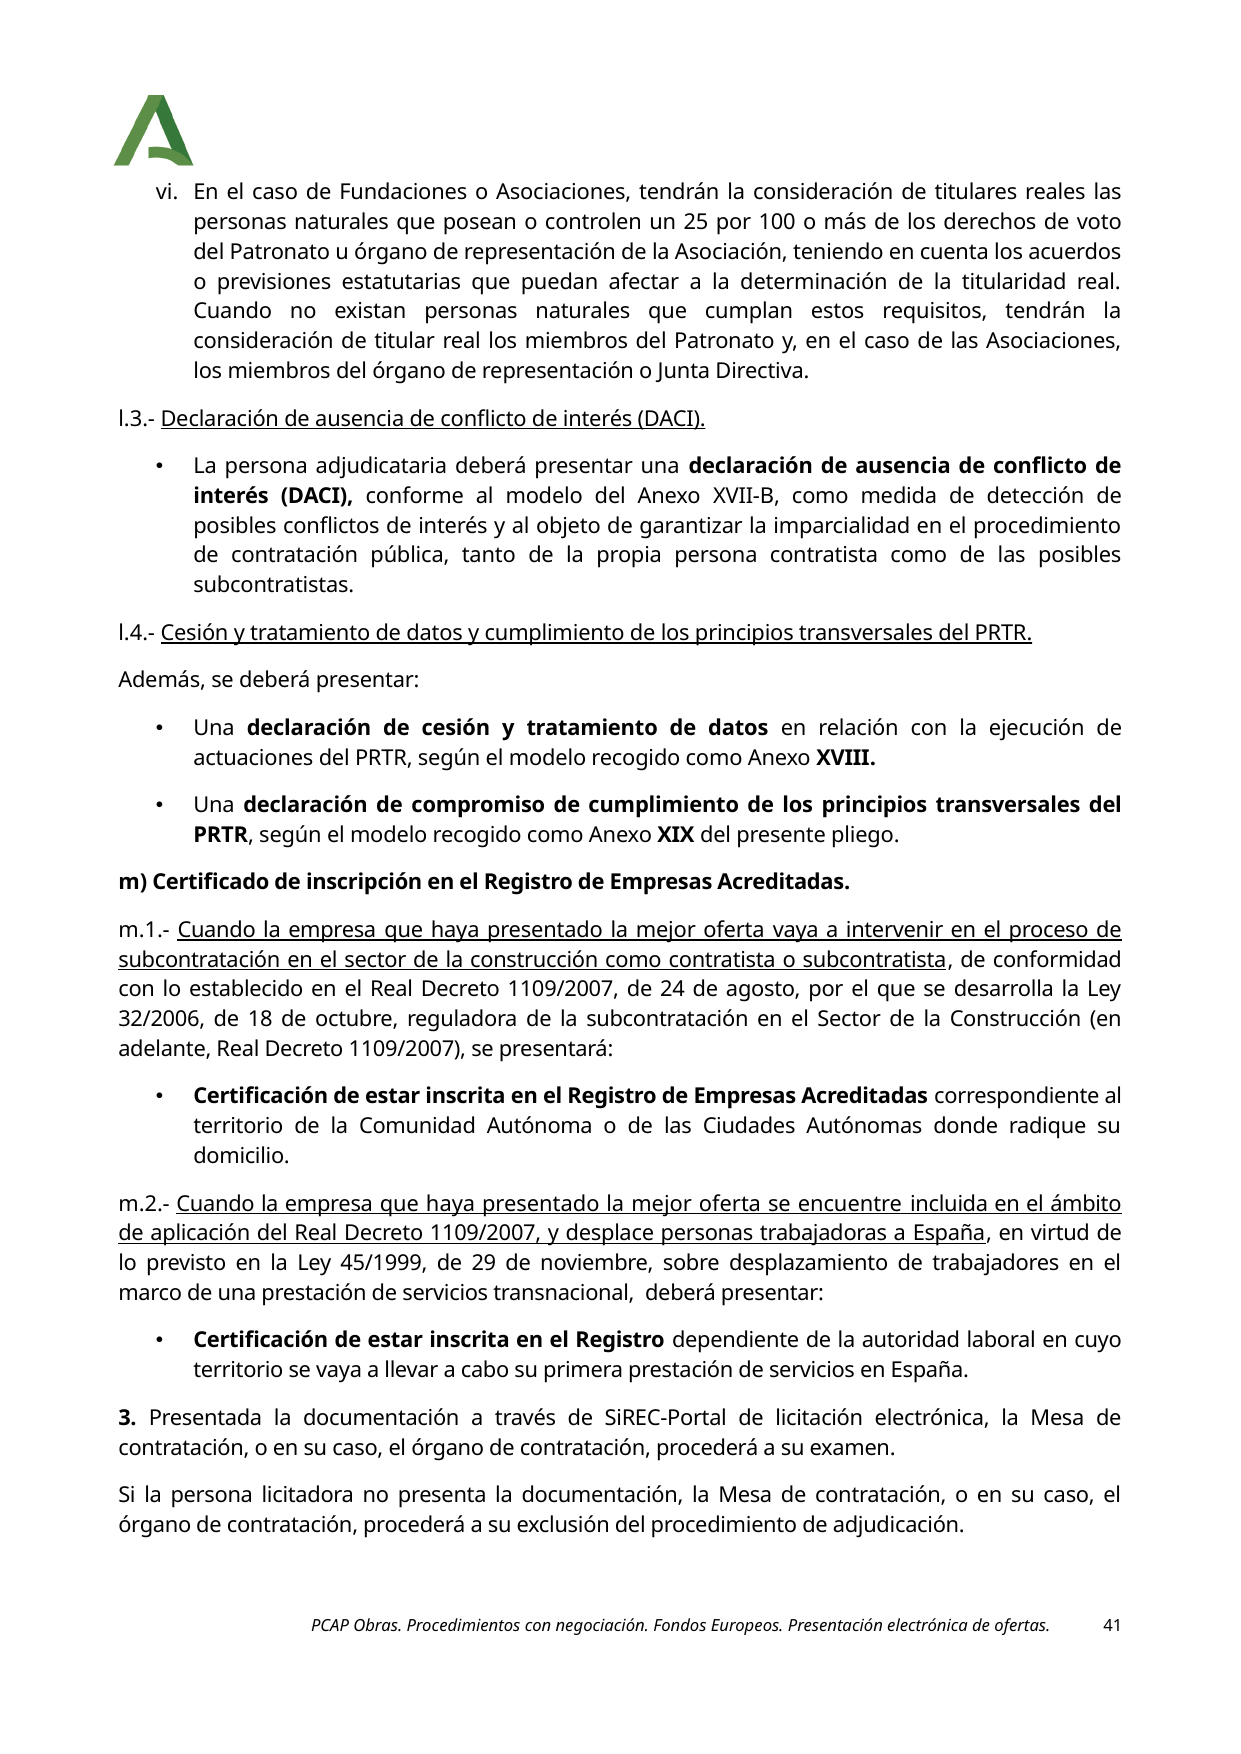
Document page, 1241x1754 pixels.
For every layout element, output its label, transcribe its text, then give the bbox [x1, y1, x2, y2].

picture [109, 90, 198, 170]
list En el caso de Fundaciones o Asociaciones, tendrán la consideración de titulares reales las personas naturales que posean o controlen un 25 por 100 o más de los derechos de voto del Patronato u órgano de representación de la Asociación, teniendo en cuenta los acuerdos o previsiones estatutarias que puedan afectar a la determinación de la titularidad real. Cuando no existan personas naturales que cumplan estos requisitos, tendrán la consideración de titular real los miembros del Patronato y, en el caso de las Asociaciones, los miembros del órgano de representación o Junta Directiva. [156, 176, 1122, 385]
text m.1.- Cuando la empresa que haya presentado la mejor oferta vaya a intervenir en el proceso de subcontratación en el sector de la construcción como contratista o subcontratista, de conformidad con lo establecido en el Real Decreto 1109/2007, de 24 de agosto, por el que se desarrolla la Ley 32/2006, de 18 de octubre, reguladora de la subcontratación en el Sector de la Construcción (en adelante, Real Decreto 1109/2007), se presentará: [118, 914, 1122, 1063]
text Además, se deberá presentar: [118, 664, 1122, 694]
list Certificación de estar inscrita en el Registro dependiente de la autoridad laboral en cuyo territorio se vaya a llevar a cabo su primera prestación de servicios en España. [156, 1324, 1122, 1384]
text m) Certificado de inscripción en el Registro de Empresas Acreditadas. [118, 866, 1122, 896]
text m.2.- Cuando la empresa que haya presentado la mejor oferta se encuentre incluida en el ámbito de aplicación del Real Decreto 1109/2007, y desplace personas trabajadoras a España, en virtud de lo previsto en la Ley 45/1999, de 29 de noviembre, sobre desplazamiento de trabajadores en el marco de una prestación de servicios transnacional, deberá presentar: [118, 1188, 1122, 1307]
list La persona adjudicataria deberá presentar una declaración de ausencia de conflicto de interés (DACI), conforme al modelo del Anexo XVII-B, como medida de detección de posibles conflictos de interés y al objeto de garantizar la imparcialidad en el procedimiento de contratación pública, tanto de la propia persona contratista como de las posibles subcontratistas. [156, 450, 1122, 599]
list Una declaración de compromiso de cumplimiento de los principios transversales del PRTR, según el modelo recogido como Anexo XIX del presente pliego. [156, 789, 1122, 849]
text l.4.- Cesión y tratamiento de datos y cumplimiento de los principios transversales del PRTR. [118, 617, 1122, 647]
text Si la persona licitadora no presenta la documentación, la Mesa de contratación, o en su caso, el órgano de contratación, procederá a su exclusión del procedimiento de adjudicación. [118, 1479, 1122, 1539]
text l.3.- Declaración de ausencia de conflicto de interés (DACI). [118, 403, 1122, 432]
list Certificación de estar inscrita en el Registro de Empresas Acreditadas correspondiente al territorio de la Comunidad Autónoma o de las Ciudades Autónomas donde radique su domicilio. [156, 1081, 1122, 1170]
text 3. Presentada la documentación a través de SiREC-Portal de licitación electrónica, la Mesa de contratación, o en su caso, el órgano de contratación, procederá a su examen. [118, 1402, 1122, 1461]
list Una declaración de cesión y tratamiento de datos en relación con la ejecución de actuaciones del PRTR, según el modelo recogido como Anexo XVIII. [156, 712, 1122, 771]
